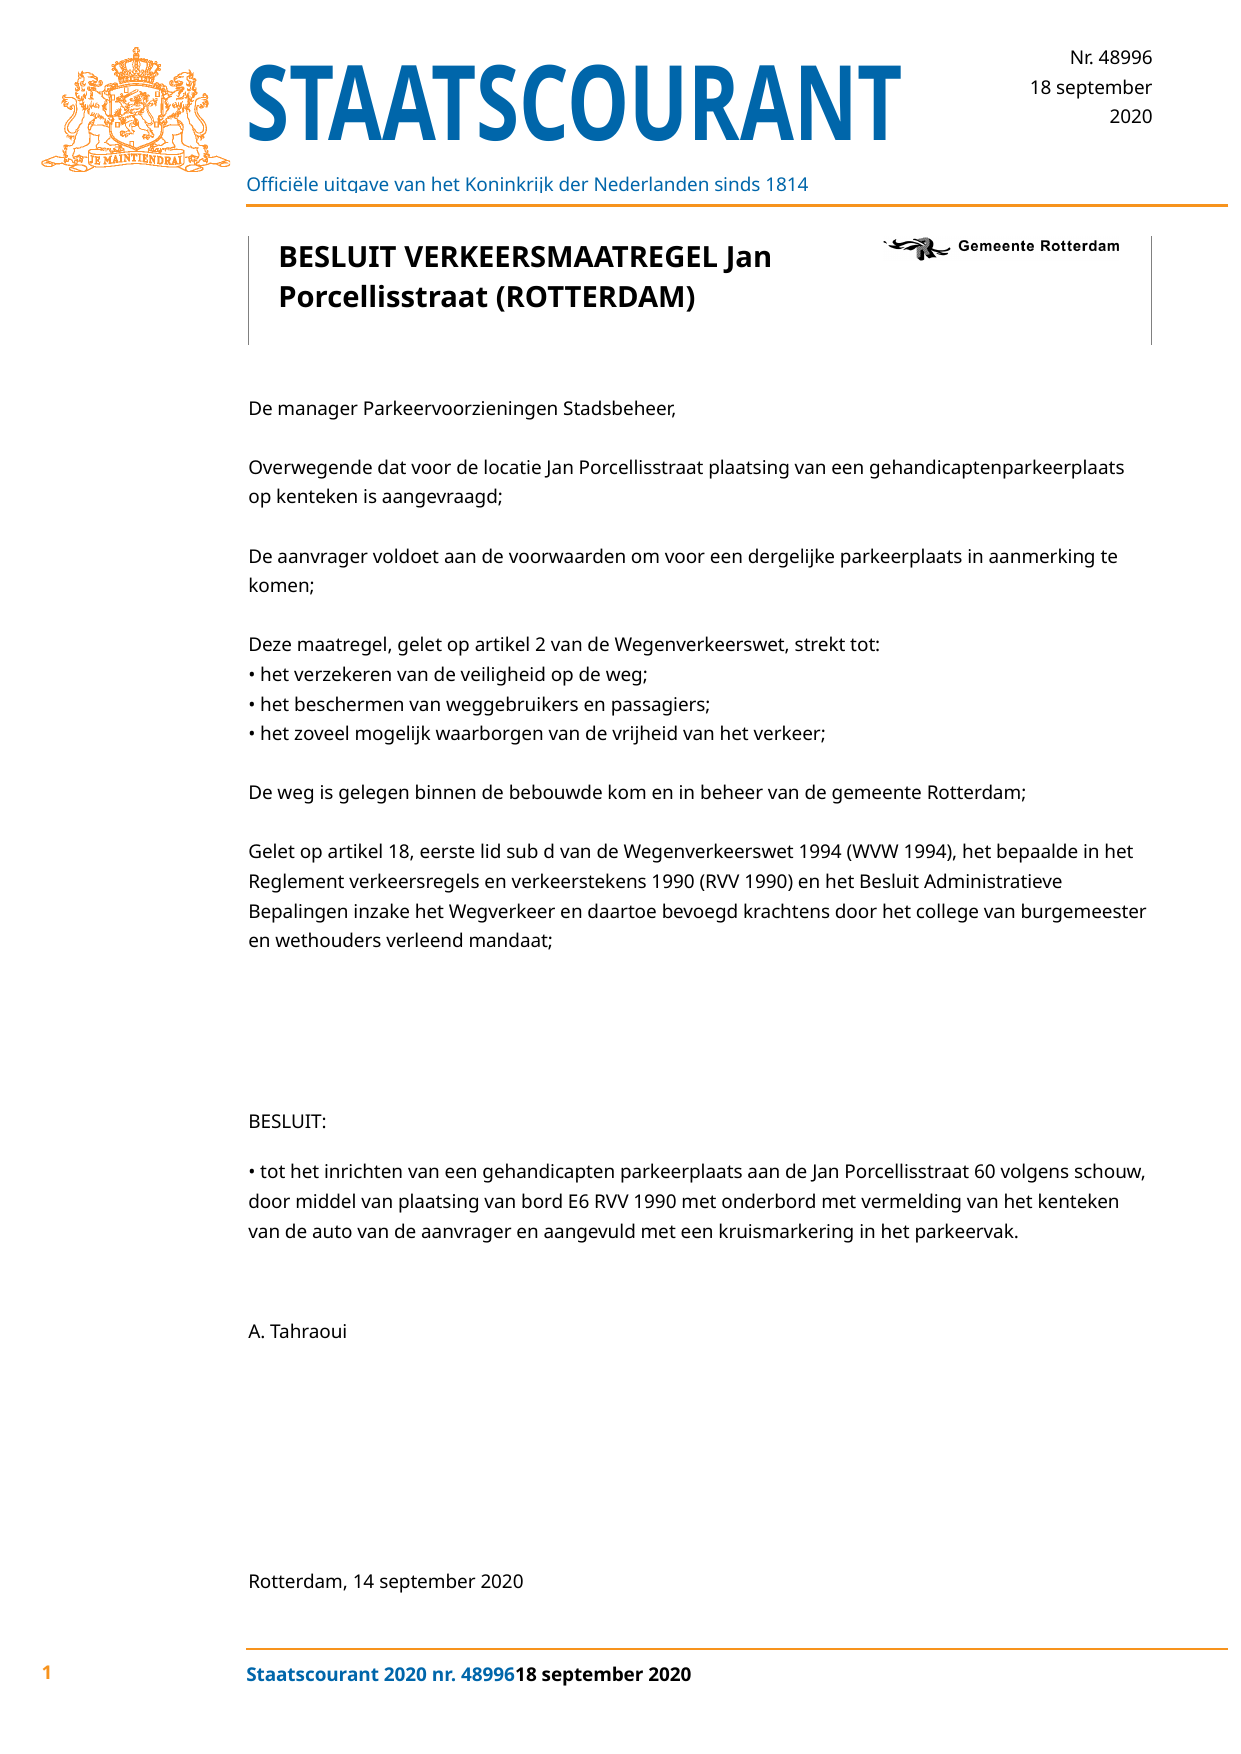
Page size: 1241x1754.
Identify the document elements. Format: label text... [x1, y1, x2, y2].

table_header BESLUIT VERKEERSMAATREGEL Jan Porcellisstraat (ROTTERDAM) [249, 236, 850, 345]
text • het verzekeren van de veiligheid op de weg; [248, 661, 1152, 687]
picture [882, 236, 1119, 261]
text • tot het inrichten van een gehandicapten parkeerplaats aan de Jan Porcellisstraat 60 volgens schouw, door middel van plaatsing van bord E6 RVV 1990 met onderbord met vermelding van het kenteken van de auto van de aanvrager en aangevuld met een kruismarkering in het parkeervak. [248, 1159, 1152, 1244]
text BESLUIT: [248, 1108, 1152, 1134]
text De weg is gelegen binnen de bebouwde kom en in beheer van de gemeente Rotterdam; [248, 779, 1152, 805]
text A. Tahraoui [248, 1319, 1152, 1344]
text De aanvrager voldoet aan de voorwaarden om voor een dergelijke parkeerplaats in aanmerking te komen; [248, 543, 1152, 598]
text • het beschermen van weggebruikers en passagiers; [248, 691, 1152, 717]
text Rotterdam, 14 september 2020 [248, 1568, 1152, 1594]
text Overwegende dat voor de locatie Jan Porcellisstraat plaatsing van een gehandicaptenparkeerplaats op kenteken is aangevraagd; [248, 454, 1152, 509]
text • het zoveel mogelijk waarborgen van de vrijheid van het verkeer; [248, 720, 1152, 746]
text Gelet op artikel 18, eerste lid sub d van de Wegenverkeerswet 1994 (WVW 1994), het bepaalde in het Reglement verkeersregels en verkeerstekens 1990 (RVV 1990) en het Besluit Administratieve Bepalingen inzake het Wegverkeer en daartoe bevoegd krachtens door het college van burgemeester en wethouders verleend mandaat; [248, 839, 1152, 953]
picture [41, 47, 231, 172]
text Deze maatregel, gelet op artikel 2 van de Wegenverkeerswet, strekt tot: [248, 632, 1152, 657]
table_header [850, 236, 1151, 345]
text De manager Parkeervoorzieningen Stadsbeheer, [248, 395, 1152, 421]
